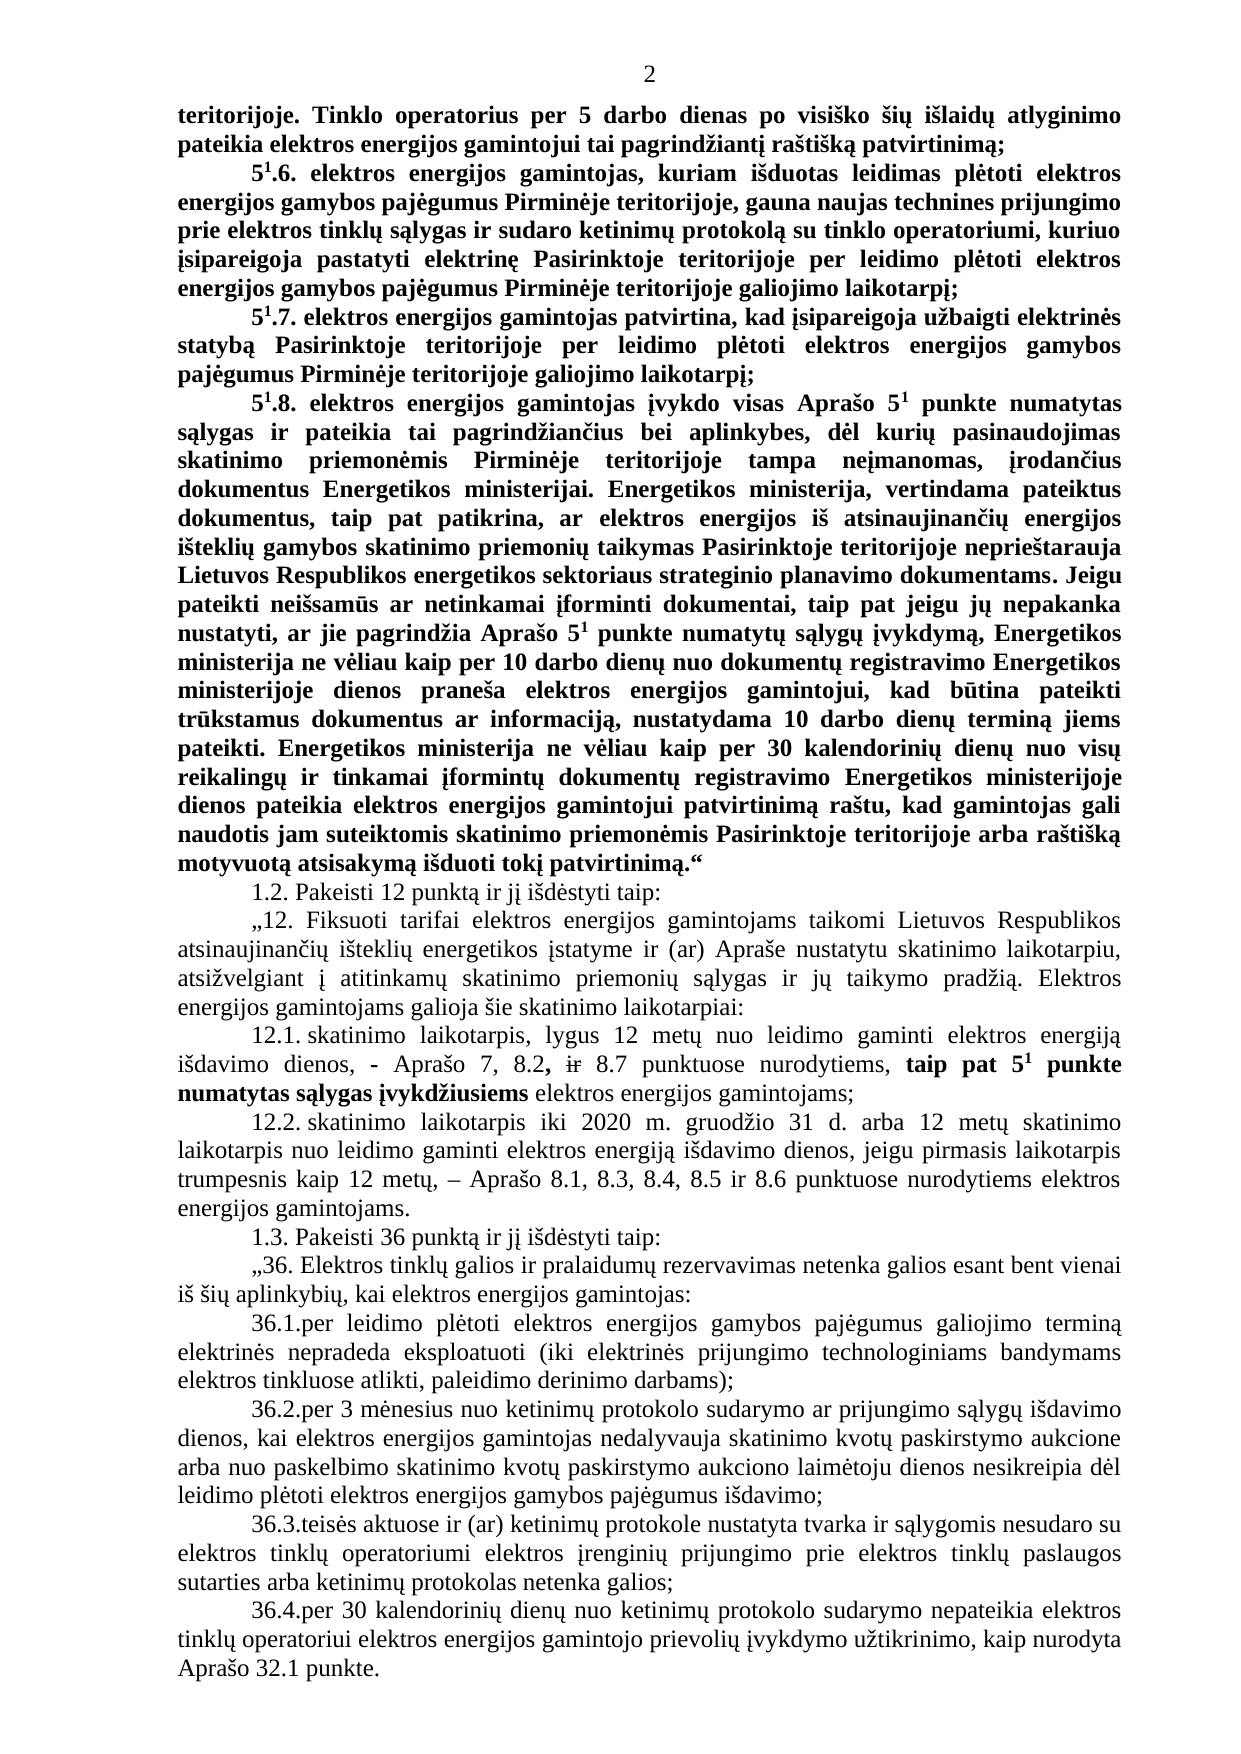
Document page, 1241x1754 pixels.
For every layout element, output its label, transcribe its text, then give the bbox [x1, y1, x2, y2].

text 51.6. elektros energijos gamintojas, kuriam išduotas leidimas plėtoti elektros energijos gamybos pajėgumus Pirminėje teritorijoje, gauna naujas technines prijungimo prie elektros tinklų sąlygas ir sudaro ketinimų protokolą su tinklo operatoriumi, kuriuo įsipareigoja pastatyti elektrinę Pasirinktoje teritorijoje per leidimo plėtoti elektros energijos gamybos pajėgumus Pirminėje teritorijoje galiojimo laikotarpį; [177, 158, 1122, 302]
text 1.3. Pakeisti 36 punktą ir jį išdėstyti taip: [177, 1222, 1122, 1250]
text 36.3.teisės aktuose ir (ar) ketinimų protokole nustatyta tvarka ir sąlygomis nesudaro su elektros tinklų operatoriumi elektros įrenginių prijungimo prie elektros tinklų paslaugos sutarties arba ketinimų protokolas netenka galios; [177, 1509, 1122, 1595]
text 36.4.per 30 kalendorinių dienų nuo ketinimų protokolo sudarymo nepateikia elektros tinklų operatoriui elektros energijos gamintojo prievolių įvykdymo užtikrinimo, kaip nurodyta Aprašo 32.1 punkte. [177, 1595, 1122, 1682]
text 12.1. skatinimo laikotarpis, lygus 12 metų nuo leidimo gaminti elektros energiją išdavimo dienos, - Aprašo 7, 8.2, ir 8.7 punktuose nurodytiems, taip pat 51 punkte numatytas sąlygas įvykdžiusiems elektros energijos gamintojams; [177, 1020, 1122, 1107]
title 51.8. elektros energijos gamintojas įvykdo visas Aprašo 51 punkte numatytas sąlygas ir pateikia tai pagrindžiančius bei aplinkybes, dėl kurių pasinaudojimas skatinimo priemonėmis Pirminėje teritorijoje tampa neįmanomas, įrodančius dokumentus Energetikos ministerijai. Energetikos ministerija, vertindama pateiktus dokumentus, taip pat patikrina, ar elektros energijos iš atsinaujinančių energijos išteklių gamybos skatinimo priemonių taikymas Pasirinktoje teritorijoje neprieštarauja Lietuvos Respublikos energetikos sektoriaus strateginio planavimo dokumentams. Jeigu pateikti neišsamūs ar netinkamai įforminti dokumentai, taip pat jeigu jų nepakanka nustatyti, ar jie pagrindžia Aprašo 51 punkte numatytų sąlygų įvykdymą, Energetikos ministerija ne vėliau kaip per 10 darbo dienų nuo dokumentų registravimo Energetikos ministerijoje dienos praneša elektros energijos gamintojui, kad būtina pateikti trūkstamus dokumentus ar informaciją, nustatydama 10 darbo dienų terminą jiems pateikti. Energetikos ministerija ne vėliau kaip per 30 kalendorinių dienų nuo visų reikalingų ir tinkamai įformintų dokumentų registravimo Energetikos ministerijoje dienos pateikia elektros energijos gamintojui patvirtinimą raštu, kad gamintojas gali naudotis jam suteiktomis skatinimo priemonėmis Pasirinktoje teritorijoje arba raštišką motyvuotą atsisakymą išduoti tokį patvirtinimą.“ [177, 388, 1122, 877]
text „12. Fiksuoti tarifai elektros energijos gamintojams taikomi Lietuvos Respublikos atsinaujinančių išteklių energetikos įstatyme ir (ar) Apraše nustatytu skatinimo laikotarpiu, atsižvelgiant į atitinkamų skatinimo priemonių sąlygas ir jų taikymo pradžią. Elektros energijos gamintojams galioja šie skatinimo laikotarpiai: [177, 905, 1122, 1020]
text „36. Elektros tinklų galios ir pralaidumų rezervavimas netenka galios esant bent vienai iš šių aplinkybių, kai elektros energijos gamintojas: [177, 1250, 1122, 1308]
text teritorijoje. Tinklo operatorius per 5 darbo dienas po visiško šių išlaidų atlyginimo pateikia elektros energijos gamintojui tai pagrindžiantį raštišką patvirtinimą; [177, 100, 1122, 158]
text 51.7. elektros energijos gamintojas patvirtina, kad įsipareigoja užbaigti elektrinės statybą Pasirinktoje teritorijoje per leidimo plėtoti elektros energijos gamybos pajėgumus Pirminėje teritorijoje galiojimo laikotarpį; [177, 302, 1122, 388]
text 12.2. skatinimo laikotarpis iki 2020 m. gruodžio 31 d. arba 12 metų skatinimo laikotarpis nuo leidimo gaminti elektros energiją išdavimo dienos, jeigu pirmasis laikotarpis trumpesnis kaip 12 metų, – Aprašo 8.1, 8.3, 8.4, 8.5 ir 8.6 punktuose nurodytiems elektros energijos gamintojams. [177, 1107, 1122, 1222]
text 1.2. Pakeisti 12 punktą ir jį išdėstyti taip: [177, 877, 1122, 905]
text 36.1.per leidimo plėtoti elektros energijos gamybos pajėgumus galiojimo terminą elektrinės nepradeda eksploatuoti (iki elektrinės prijungimo technologiniams bandymams elektros tinkluose atlikti, paleidimo derinimo darbams); [177, 1308, 1122, 1394]
text 36.2.per 3 mėnesius nuo ketinimų protokolo sudarymo ar prijungimo sąlygų išdavimo dienos, kai elektros energijos gamintojas nedalyvauja skatinimo kvotų paskirstymo aukcione arba nuo paskelbimo skatinimo kvotų paskirstymo aukciono laimėtoju dienos nesikreipia dėl leidimo plėtoti elektros energijos gamybos pajėgumus išdavimo; [177, 1394, 1122, 1509]
